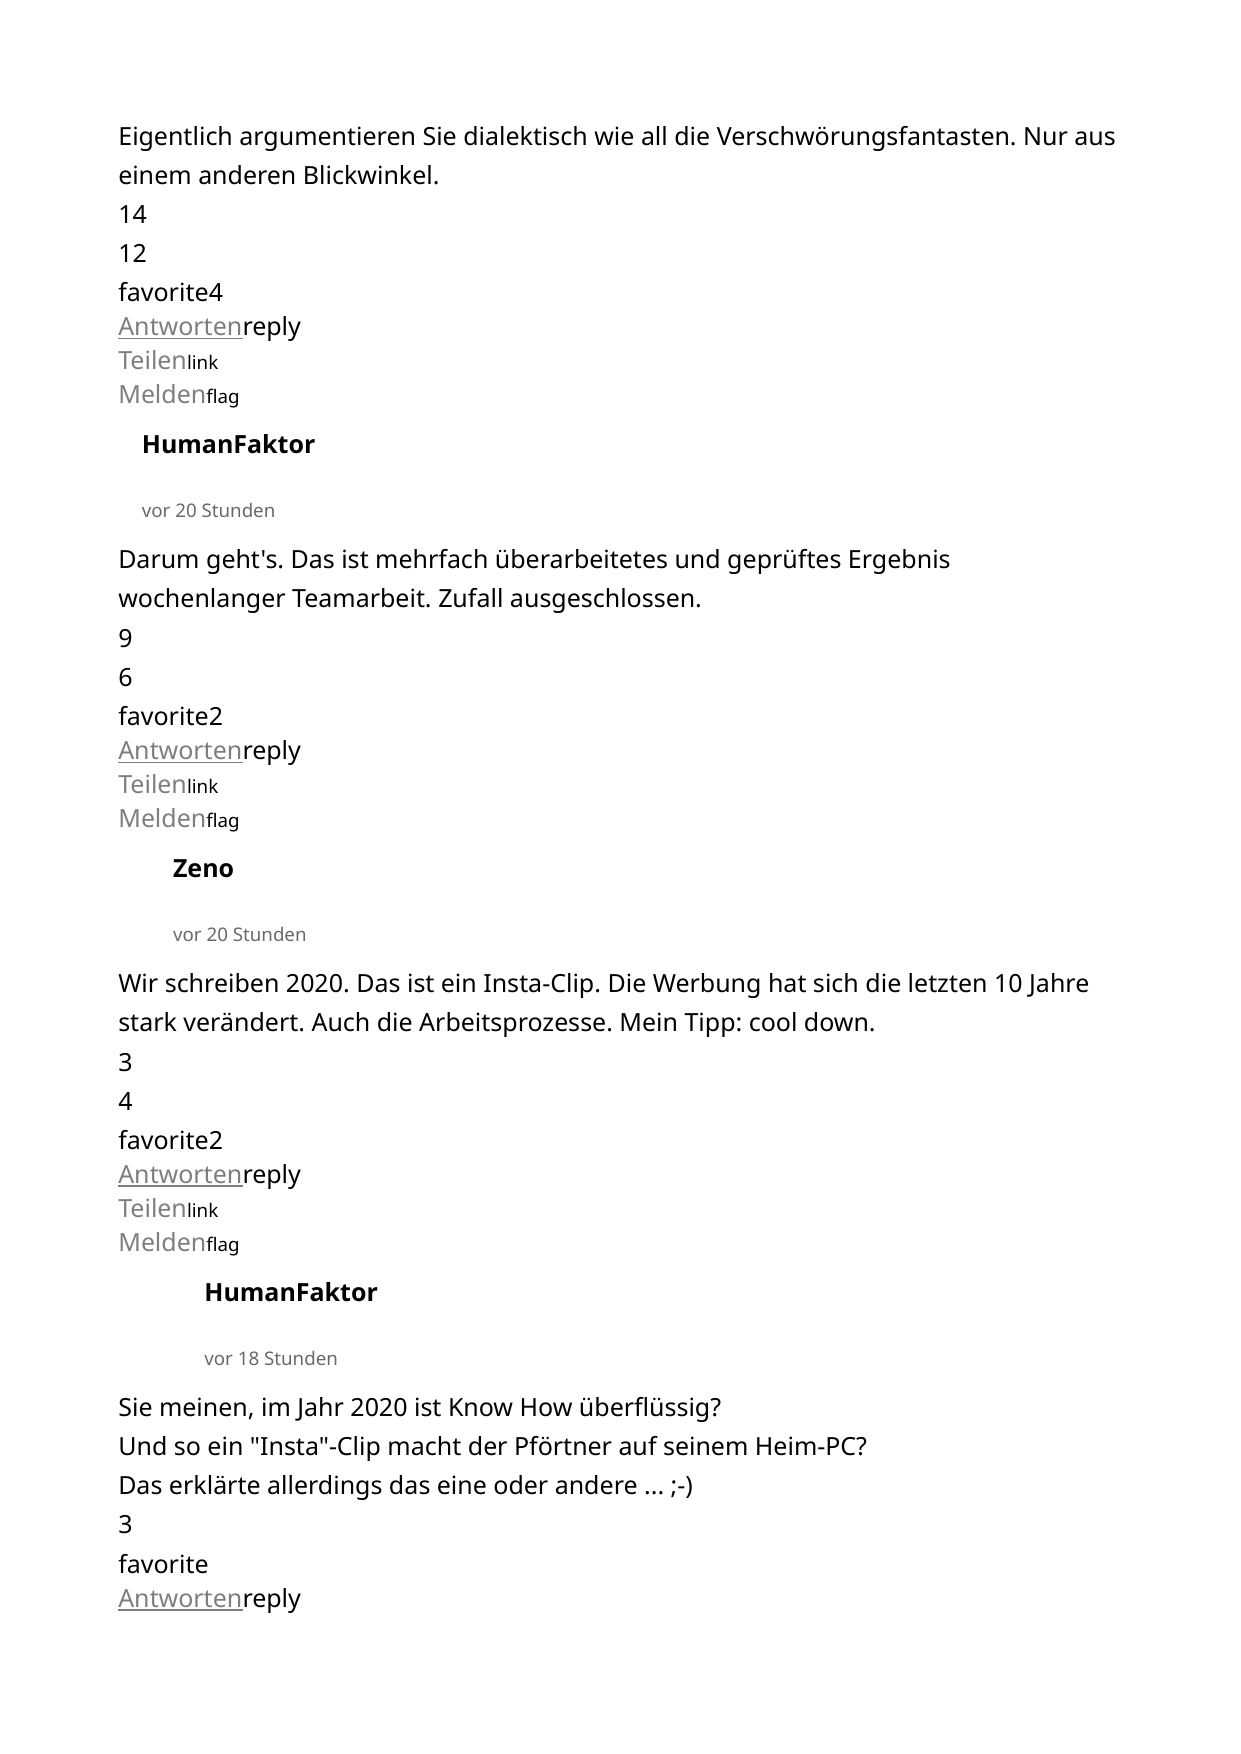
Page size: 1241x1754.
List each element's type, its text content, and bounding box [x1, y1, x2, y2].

text Teilenlink [118, 343, 1122, 377]
text favorite2 [118, 1122, 1122, 1157]
text Teilenlink [118, 1191, 1122, 1225]
text 14 [118, 196, 1122, 231]
text 3 [118, 1044, 1122, 1078]
text 12 [118, 236, 1122, 270]
text HumanFaktor [142, 427, 1114, 461]
text Eigentlich argumentieren Sie dialektisch wie all die Verschwörungsfantasten. Nur aus einem anderen Blickwinkel. [118, 118, 1122, 191]
text favorite2 [118, 699, 1122, 733]
text vor 18 Stunden [204, 1345, 1117, 1370]
text Darum geht's. Das ist mehrfach überarbeitetes und geprüftes Ergebnis wochenlanger Teamarbeit. Zufall ausgeschlossen. [118, 542, 1122, 615]
text Meldenflag [118, 1225, 1122, 1259]
text Teilenlink [118, 767, 1122, 801]
text Meldenflag [118, 801, 1122, 835]
text HumanFaktor [204, 1274, 1114, 1308]
text 9 [118, 620, 1122, 654]
text 6 [118, 659, 1122, 693]
text Sie meinen, im Jahr 2020 ist Know How überflüssig? Und so ein "Insta"-Clip macht der Pförtner auf seinem Heim-PC? Das erklärte allerdings das eine oder andere ... ;-) [118, 1390, 1122, 1502]
text Wir schreiben 2020. Das ist ein Insta-Clip. Die Werbung hat sich die letzten 10 Jahre stark verändert. Auch die Arbeitsprozesse. Mein Tipp: cool down. [118, 966, 1122, 1039]
text Antwortenreply [118, 1157, 1122, 1191]
text 4 [118, 1083, 1122, 1117]
text vor 20 Stunden [173, 921, 1117, 946]
text Antwortenreply [118, 733, 1122, 767]
text Antwortenreply [118, 309, 1122, 343]
text vor 20 Stunden [142, 497, 1117, 523]
text 3 [118, 1507, 1122, 1541]
text Meldenflag [118, 377, 1122, 411]
text Antwortenreply [118, 1580, 1122, 1614]
text favorite4 [118, 275, 1122, 309]
text Zeno [173, 851, 1114, 884]
text favorite [118, 1546, 1122, 1580]
